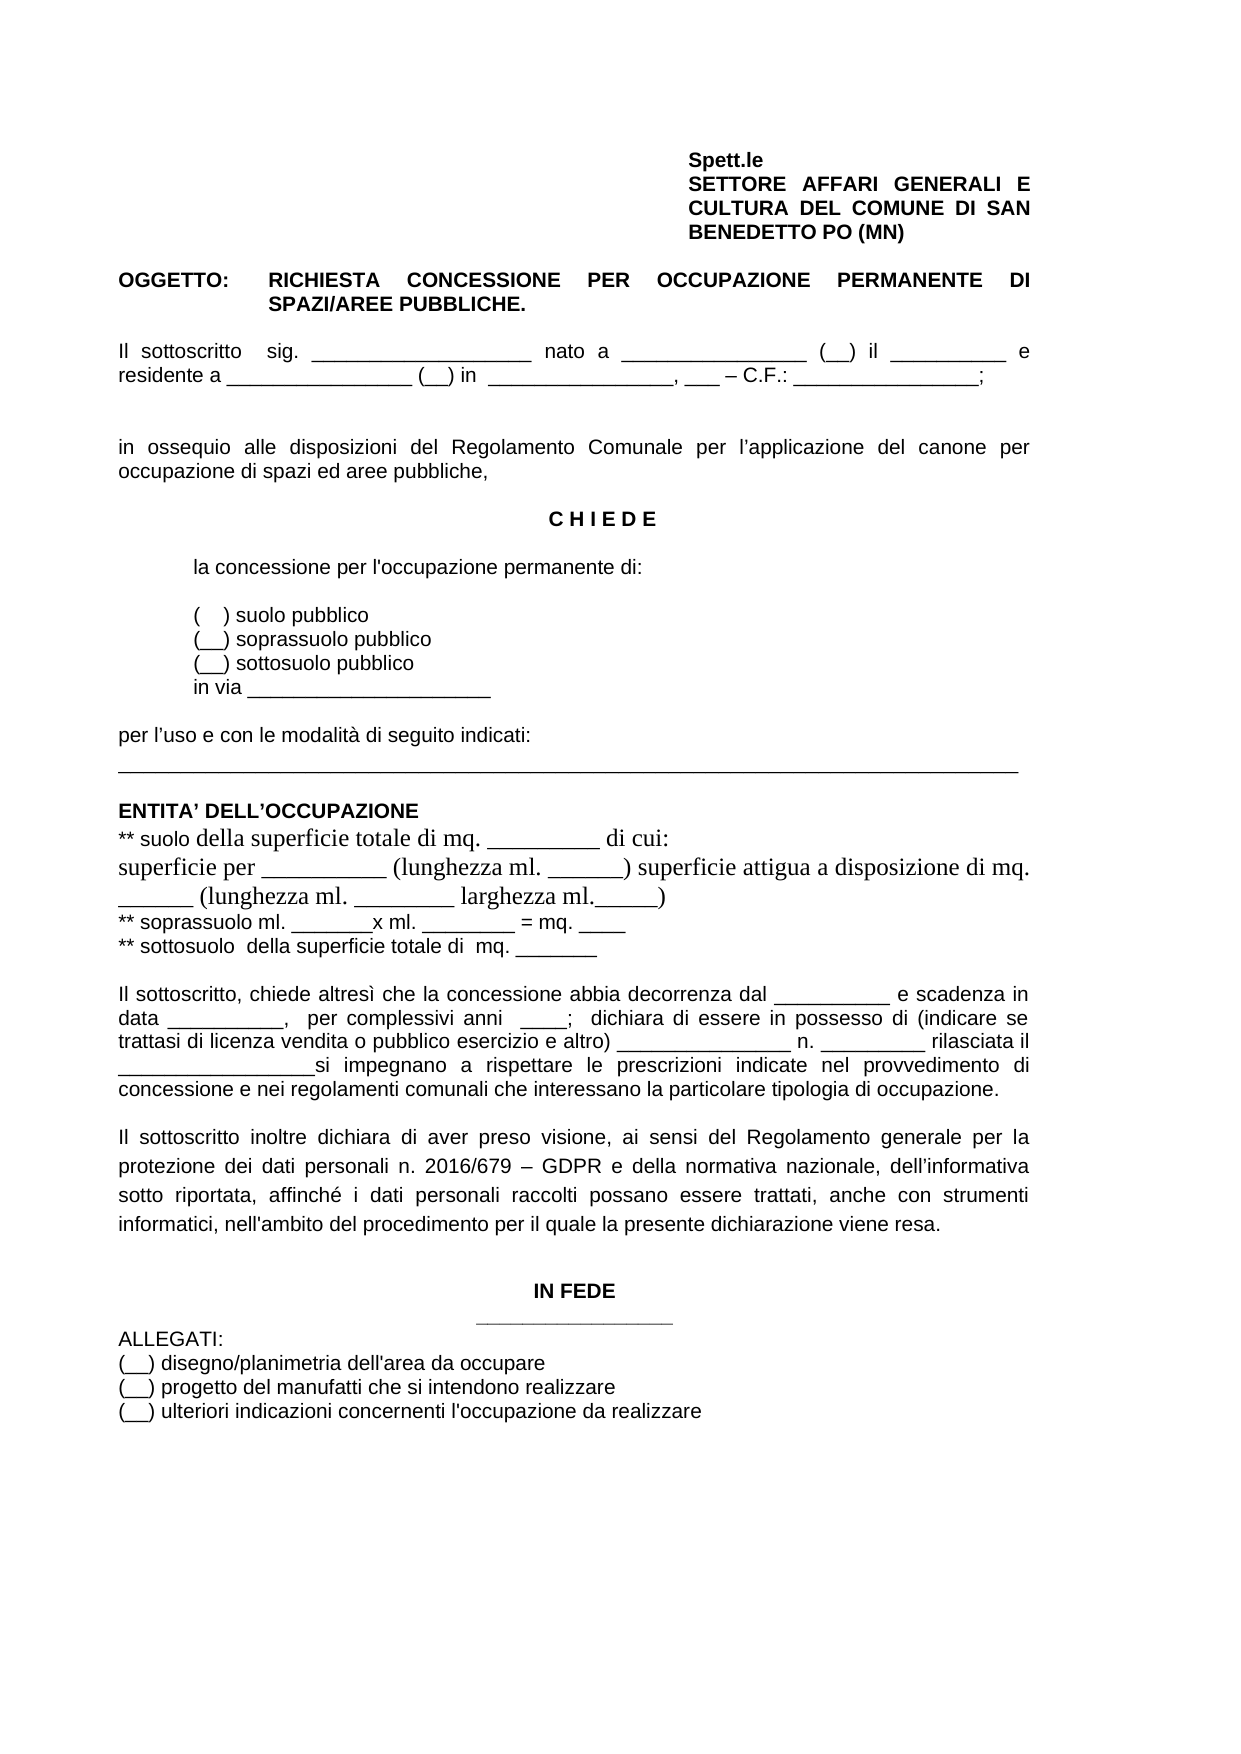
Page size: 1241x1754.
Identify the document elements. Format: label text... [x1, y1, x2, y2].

text SETTORE AFFARI GENERALI E CULTURA DEL COMUNE DI SAN BENEDETTO PO (MN) [688, 172, 1031, 243]
text (__) soprassuolo pubblico [133, 627, 1031, 651]
text ALLEGATI: [118, 1327, 1031, 1351]
text _________________ [118, 1303, 1031, 1327]
text (__) disegno/planimetria dell'area da occupare [118, 1351, 1031, 1374]
text ** soprassuolo ml. _______x ml. ________ = mq. ____ [118, 909, 1031, 933]
text la concessione per l'occupazione permanente di: [133, 555, 1031, 579]
text Il sottoscritto sig. ___________________ nato a ________________ (__) il __________ e residente a ________________ (__) in ________________, ___ – C.F.: ________________; [118, 339, 1031, 387]
subtitle IN FEDE [118, 1279, 1031, 1303]
subtitle C H I E D E [508, 507, 1031, 531]
text in via _____________________ [133, 675, 1031, 699]
text per l’uso e con le modalità di seguito indicati: [118, 723, 1031, 747]
text in ossequio alle disposizioni del Regolamento Comunale per l’applicazione del canone per occupazione di spazi ed aree pubbliche, [118, 435, 1031, 483]
text ** sottosuolo della superficie totale di mq. _______ [118, 933, 1031, 957]
text Spett.le [688, 148, 1031, 172]
text ( ) suolo pubblico [133, 603, 1031, 627]
text (__) ulteriori indicazioni concernenti l'occupazione da realizzare [118, 1398, 1031, 1422]
text ** suolo della superficie totale di mq. _________ di cui: [118, 823, 1031, 852]
text superficie per __________ (lunghezza ml. ______) superficie attigua a disposizione di mq. ______ (lunghezza ml. ________ larghezza ml._____) [118, 852, 1031, 909]
text Il sottoscritto, chiede altresì che la concessione abbia decorrenza dal __________ e scadenza in data __________, per complessivi anni ____; dichiara di essere in possesso di (indicare se trattasi di licenza vendita o pubblico esercizio e altro) _______________ n. _________ rilasciata il _________________si impegnano a rispettare le prescrizioni indicate nel provvedimento di concessione e nei regolamenti comunali che interessano la particolare tipologia di occupazione. [118, 981, 1031, 1101]
text OGGETTO: RICHIESTA CONCESSIONE PER OCCUPAZIONE PERMANENTE DI SPAZI/AREE PUBBLICHE. [118, 267, 1031, 315]
text Il sottoscritto inoltre dichiara di aver preso visione, ai sensi del Regolamento generale per la protezione dei dati personali n. 2016/679 – GDPR e della normativa nazionale, dell’informativa sotto riportata, affinché i dati personali raccolti possano essere trattati, anche con strumenti informatici, nell'ambito del procedimento per il quale la presente dichiarazione viene resa. [118, 1125, 1031, 1235]
subtitle ENTITA’ DELL’OCCUPAZIONE [118, 799, 1031, 823]
text (__) progetto del manufatti che si intendono realizzare [118, 1374, 1031, 1398]
text ________________________________________________________________________ [118, 747, 1031, 775]
text (__) sottosuolo pubblico [133, 651, 1031, 675]
